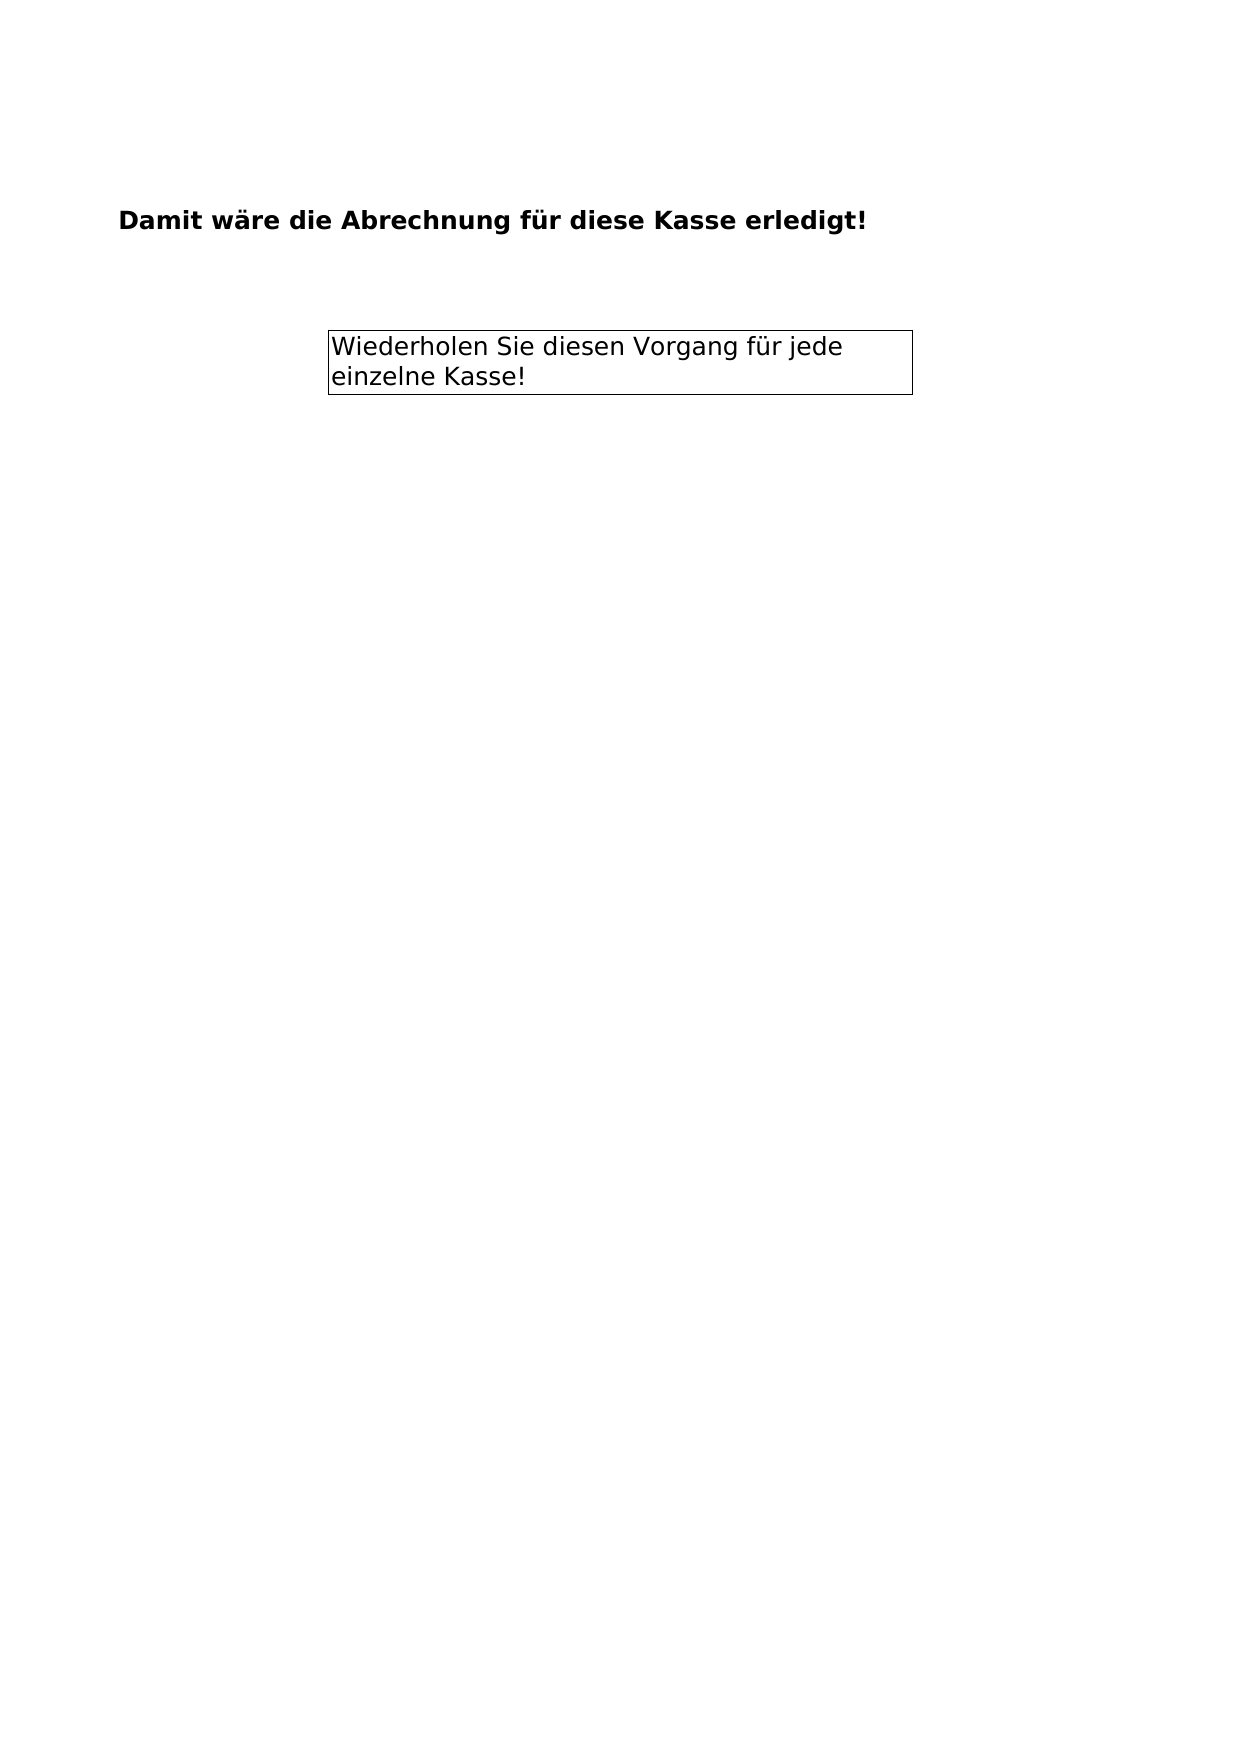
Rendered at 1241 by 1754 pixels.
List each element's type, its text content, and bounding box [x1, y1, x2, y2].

text Damit wäre die Abrechnung für diese Kasse erledigt! [118, 206, 1122, 293]
list [177, 118, 1122, 176]
table_header Wiederholen Sie diesen Vorgang für jede einzelne Kasse! [329, 331, 912, 394]
